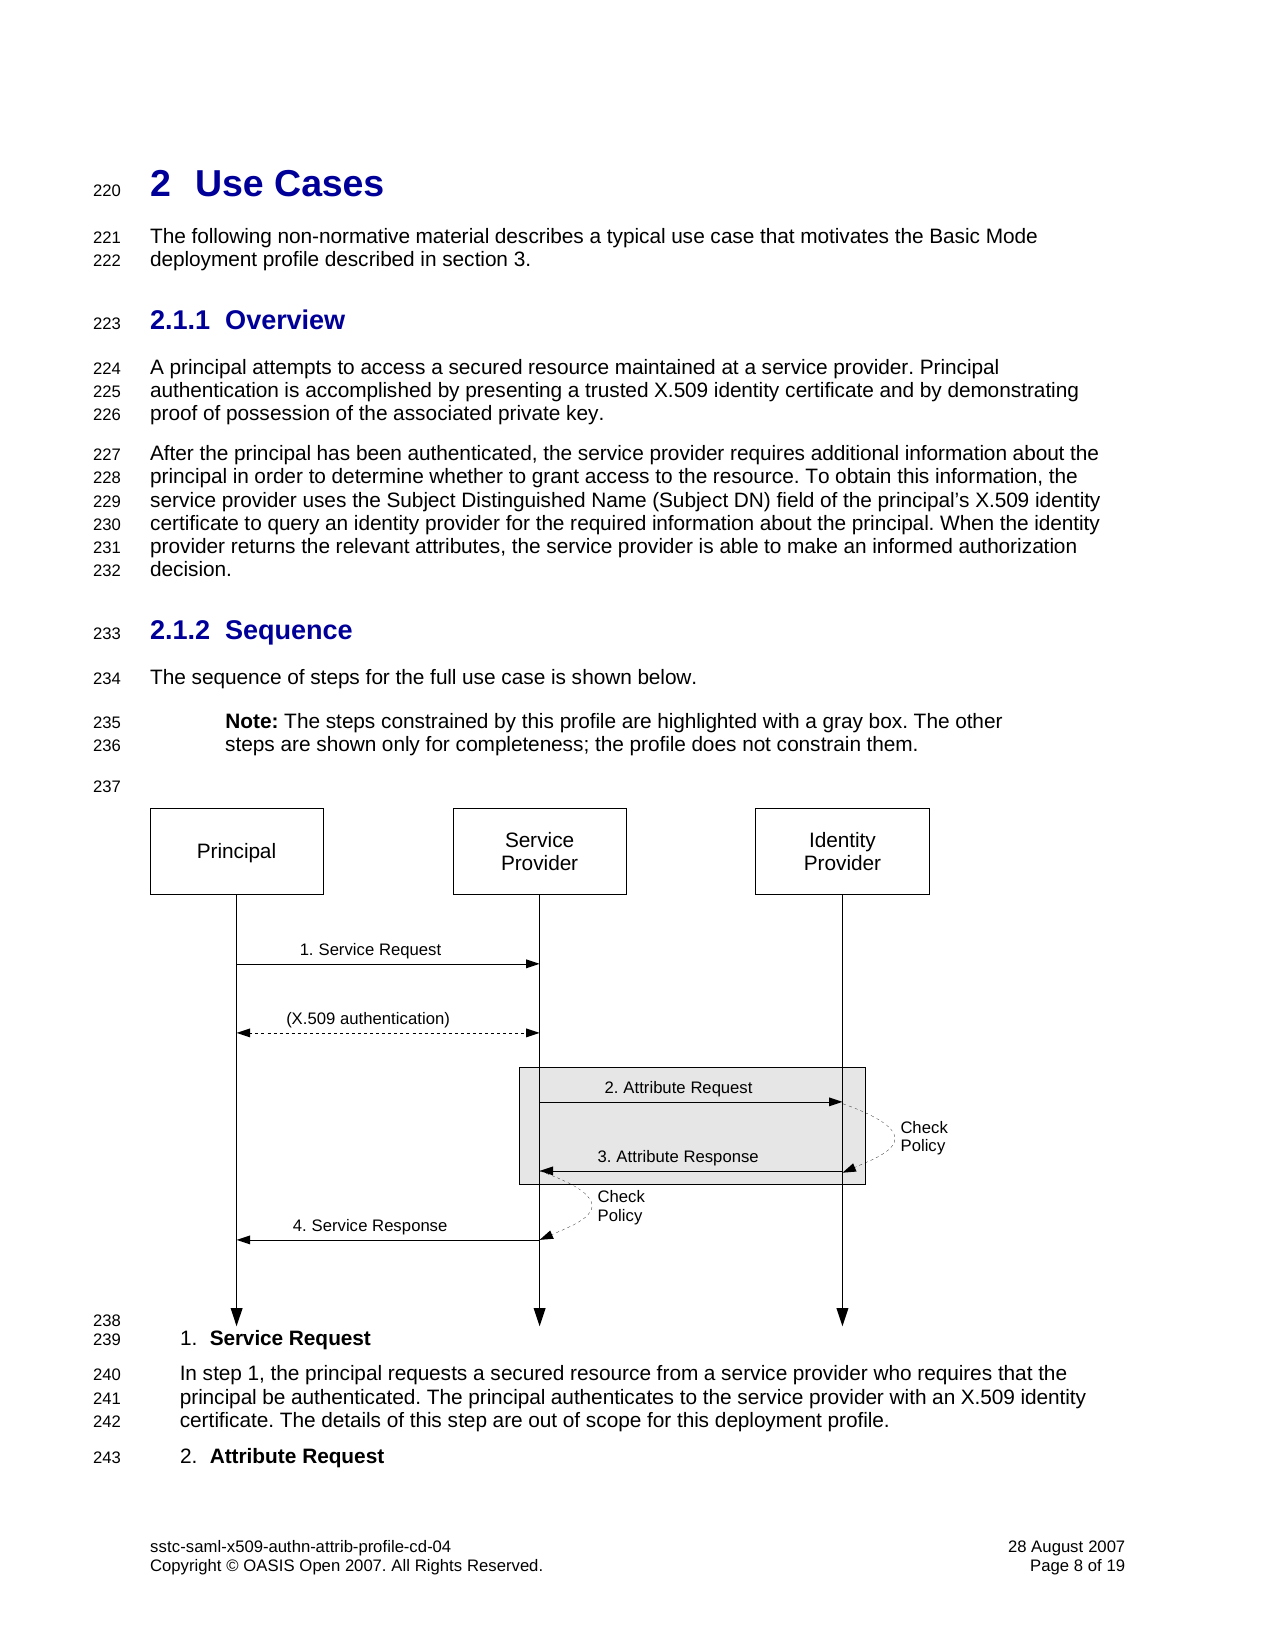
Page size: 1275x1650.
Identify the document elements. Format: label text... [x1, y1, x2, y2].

list Attribute Request [180, 1444, 1125, 1467]
subtitle Sequence [150, 615, 1125, 645]
text A principal attempts to access a secured resource maintained at a service provider. Principal authentication is accomplished by presenting a trusted X.509 identity certificate and by demonstrating proof of possession of the associated private key. [150, 356, 1125, 425]
text The following non-normative material describes a typical use case that motivates the Basic Mode deployment profile described in section 3. [150, 225, 1125, 271]
text Note: The steps constrained by this profile are highlighted with a gray box. The other steps are shown only for completeness; the profile does not constrain them. [225, 710, 1050, 756]
list Service Request [180, 1326, 1125, 1349]
subtitle Use Cases [150, 150, 1125, 204]
text After the principal has been authenticated, the service provider requires additional information about the principal in order to determine whether to grant access to the resource. To obtain this information, the service provider uses the Subject Distinguished Name (Subject DN) field of the principal’s X.509 identity certificate to query an identity provider for the required information about the principal. When the identity provider returns the relevant attributes, the service provider is able to make an informed authorization decision. [150, 442, 1125, 581]
text The sequence of steps for the full use case is shown below. [150, 666, 1125, 689]
subtitle Overview [150, 304, 1125, 335]
list In step 1, the principal requests a secured resource from a service provider who requires that the principal be authenticated. The principal authenticates to the service provider with an X.509 identity certificate. The details of this step are out of scope for this deployment profile. [179, 1362, 1125, 1432]
